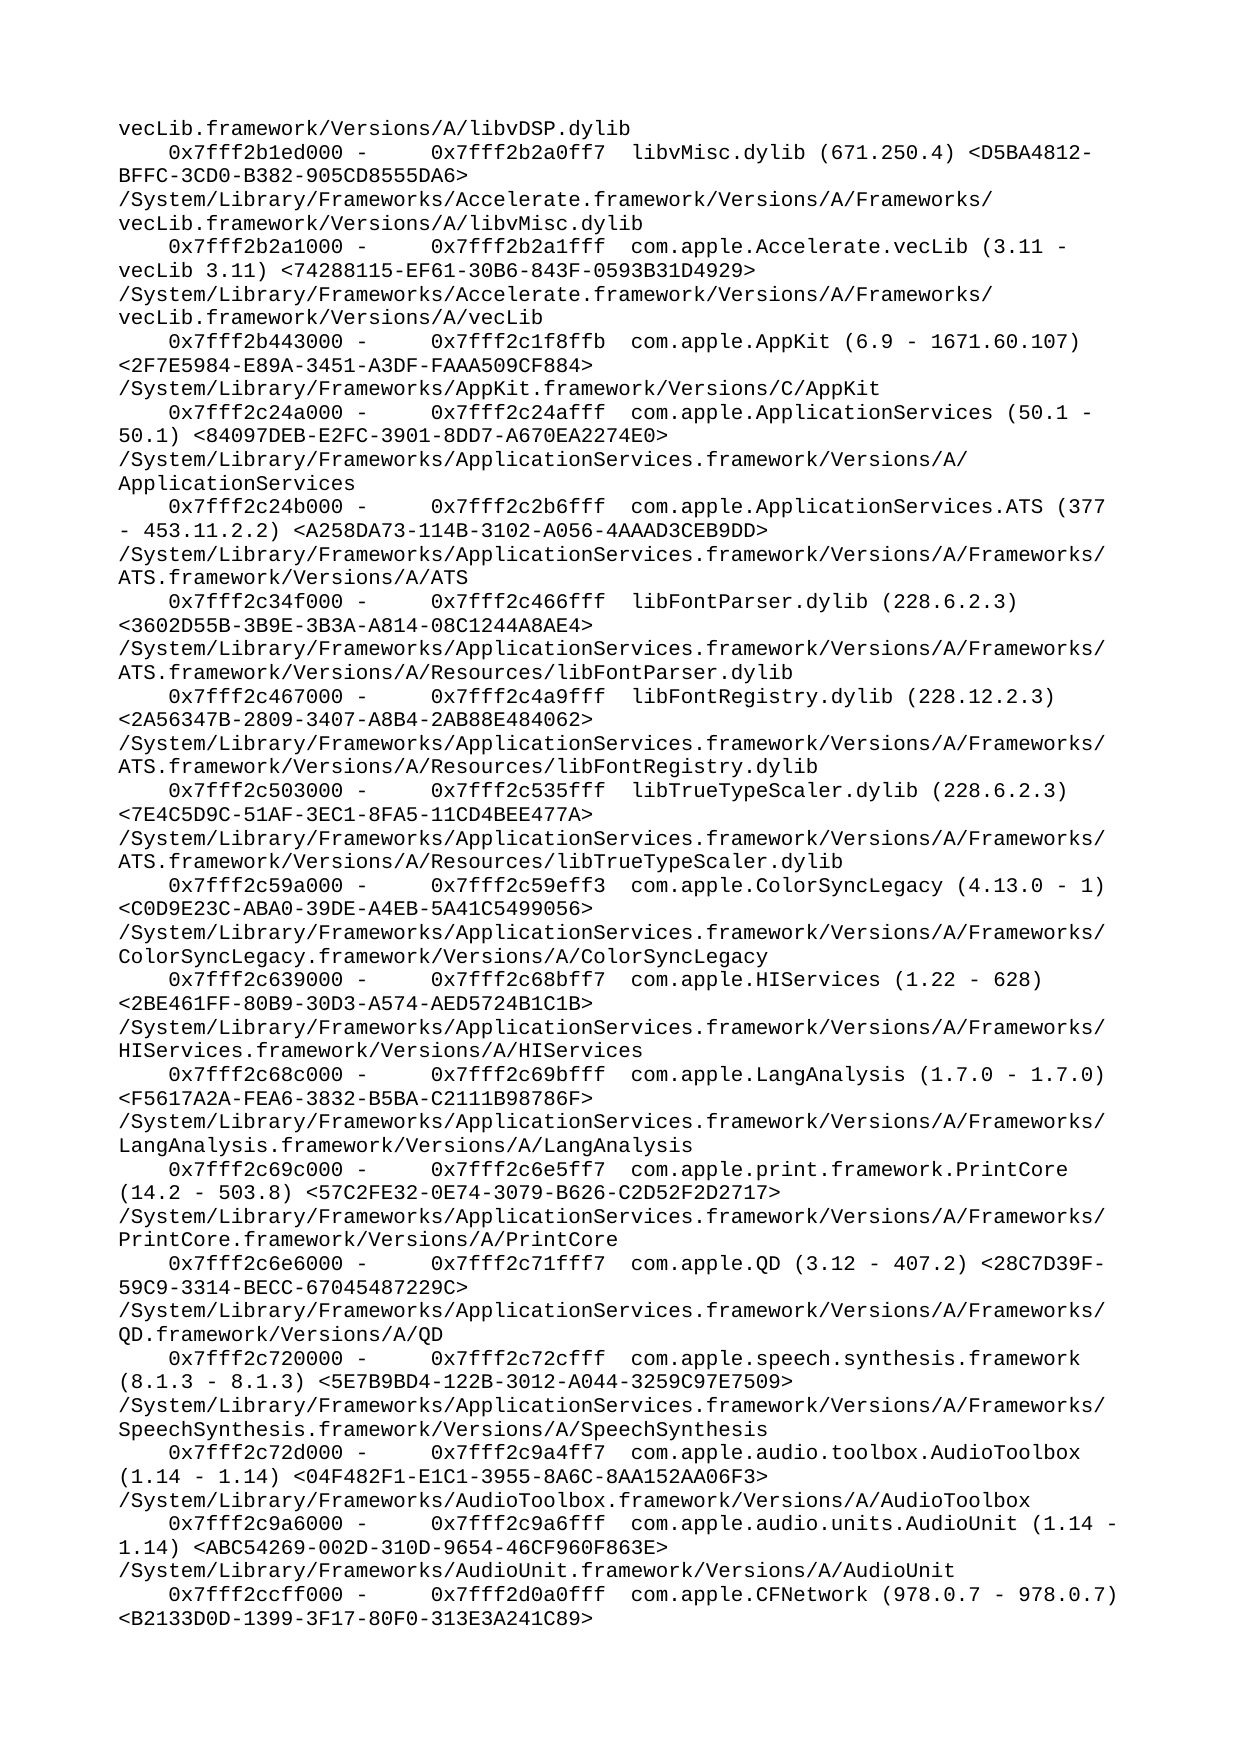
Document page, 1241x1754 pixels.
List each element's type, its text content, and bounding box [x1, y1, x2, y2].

text 0x7fff2c639000 - 0x7fff2c68bff7 com.apple.HIServices (1.22 - 628) <2BE461FF-80B9-30D3-A574-AED5724B1C1B> /System/Library/Frameworks/ApplicationServices.framework/Versions/A/Frameworks/HIServices.framework/Versions/A/HIServices [118, 969, 1122, 1064]
text 0x7fff2c24a000 - 0x7fff2c24afff com.apple.ApplicationServices (50.1 - 50.1) <84097DEB-E2FC-3901-8DD7-A670EA2274E0> /System/Library/Frameworks/ApplicationServices.framework/Versions/A/ApplicationServices [118, 402, 1122, 496]
text 0x7fff2b1ed000 - 0x7fff2b2a0ff7 libvMisc.dylib (671.250.4) <D5BA4812-BFFC-3CD0-B382-905CD8555DA6> /System/Library/Frameworks/Accelerate.framework/Versions/A/Frameworks/vecLib.framework/Versions/A/libvMisc.dylib [118, 142, 1122, 236]
text vecLib.framework/Versions/A/libvDSP.dylib [118, 118, 1122, 142]
text 0x7fff2c34f000 - 0x7fff2c466fff libFontParser.dylib (228.6.2.3) <3602D55B-3B9E-3B3A-A814-08C1244A8AE4> /System/Library/Frameworks/ApplicationServices.framework/Versions/A/Frameworks/ATS.framework/Versions/A/Resources/libFontParser.dylib [118, 591, 1122, 686]
text 0x7fff2c503000 - 0x7fff2c535fff libTrueTypeScaler.dylib (228.6.2.3) <7E4C5D9C-51AF-3EC1-8FA5-11CD4BEE477A> /System/Library/Frameworks/ApplicationServices.framework/Versions/A/Frameworks/ATS.framework/Versions/A/Resources/libTrueTypeScaler.dylib [118, 780, 1122, 875]
text 0x7fff2ccff000 - 0x7fff2d0a0fff com.apple.CFNetwork (978.0.7 - 978.0.7) <B2133D0D-1399-3F17-80F0-313E3A241C89> [118, 1584, 1122, 1631]
text 0x7fff2c9a6000 - 0x7fff2c9a6fff com.apple.audio.units.AudioUnit (1.14 - 1.14) <ABC54269-002D-310D-9654-46CF960F863E> /System/Library/Frameworks/AudioUnit.framework/Versions/A/AudioUnit [118, 1513, 1122, 1584]
text 0x7fff2c467000 - 0x7fff2c4a9fff libFontRegistry.dylib (228.12.2.3) <2A56347B-2809-3407-A8B4-2AB88E484062> /System/Library/Frameworks/ApplicationServices.framework/Versions/A/Frameworks/ATS.framework/Versions/A/Resources/libFontRegistry.dylib [118, 686, 1122, 780]
text 0x7fff2c68c000 - 0x7fff2c69bfff com.apple.LangAnalysis (1.7.0 - 1.7.0) <F5617A2A-FEA6-3832-B5BA-C2111B98786F> /System/Library/Frameworks/ApplicationServices.framework/Versions/A/Frameworks/LangAnalysis.framework/Versions/A/LangAnalysis [118, 1064, 1122, 1158]
text 0x7fff2b443000 - 0x7fff2c1f8ffb com.apple.AppKit (6.9 - 1671.60.107) <2F7E5984-E89A-3451-A3DF-FAAA509CF884> /System/Library/Frameworks/AppKit.framework/Versions/C/AppKit [118, 331, 1122, 402]
text 0x7fff2c6e6000 - 0x7fff2c71fff7 com.apple.QD (3.12 - 407.2) <28C7D39F-59C9-3314-BECC-67045487229C> /System/Library/Frameworks/ApplicationServices.framework/Versions/A/Frameworks/QD.framework/Versions/A/QD [118, 1253, 1122, 1348]
text 0x7fff2c720000 - 0x7fff2c72cfff com.apple.speech.synthesis.framework (8.1.3 - 8.1.3) <5E7B9BD4-122B-3012-A044-3259C97E7509> /System/Library/Frameworks/ApplicationServices.framework/Versions/A/Frameworks/SpeechSynthesis.framework/Versions/A/SpeechSynthesis [118, 1348, 1122, 1442]
text 0x7fff2b2a1000 - 0x7fff2b2a1fff com.apple.Accelerate.vecLib (3.11 - vecLib 3.11) <74288115-EF61-30B6-843F-0593B31D4929> /System/Library/Frameworks/Accelerate.framework/Versions/A/Frameworks/vecLib.framework/Versions/A/vecLib [118, 236, 1122, 331]
text 0x7fff2c69c000 - 0x7fff2c6e5ff7 com.apple.print.framework.PrintCore (14.2 - 503.8) <57C2FE32-0E74-3079-B626-C2D52F2D2717> /System/Library/Frameworks/ApplicationServices.framework/Versions/A/Frameworks/PrintCore.framework/Versions/A/PrintCore [118, 1158, 1122, 1253]
text 0x7fff2c24b000 - 0x7fff2c2b6fff com.apple.ApplicationServices.ATS (377 - 453.11.2.2) <A258DA73-114B-3102-A056-4AAAD3CEB9DD> /System/Library/Frameworks/ApplicationServices.framework/Versions/A/Frameworks/ATS.framework/Versions/A/ATS [118, 496, 1122, 591]
text 0x7fff2c59a000 - 0x7fff2c59eff3 com.apple.ColorSyncLegacy (4.13.0 - 1) <C0D9E23C-ABA0-39DE-A4EB-5A41C5499056> /System/Library/Frameworks/ApplicationServices.framework/Versions/A/Frameworks/ColorSyncLegacy.framework/Versions/A/ColorSyncLegacy [118, 875, 1122, 969]
text 0x7fff2c72d000 - 0x7fff2c9a4ff7 com.apple.audio.toolbox.AudioToolbox (1.14 - 1.14) <04F482F1-E1C1-3955-8A6C-8AA152AA06F3> /System/Library/Frameworks/AudioToolbox.framework/Versions/A/AudioToolbox [118, 1442, 1122, 1513]
